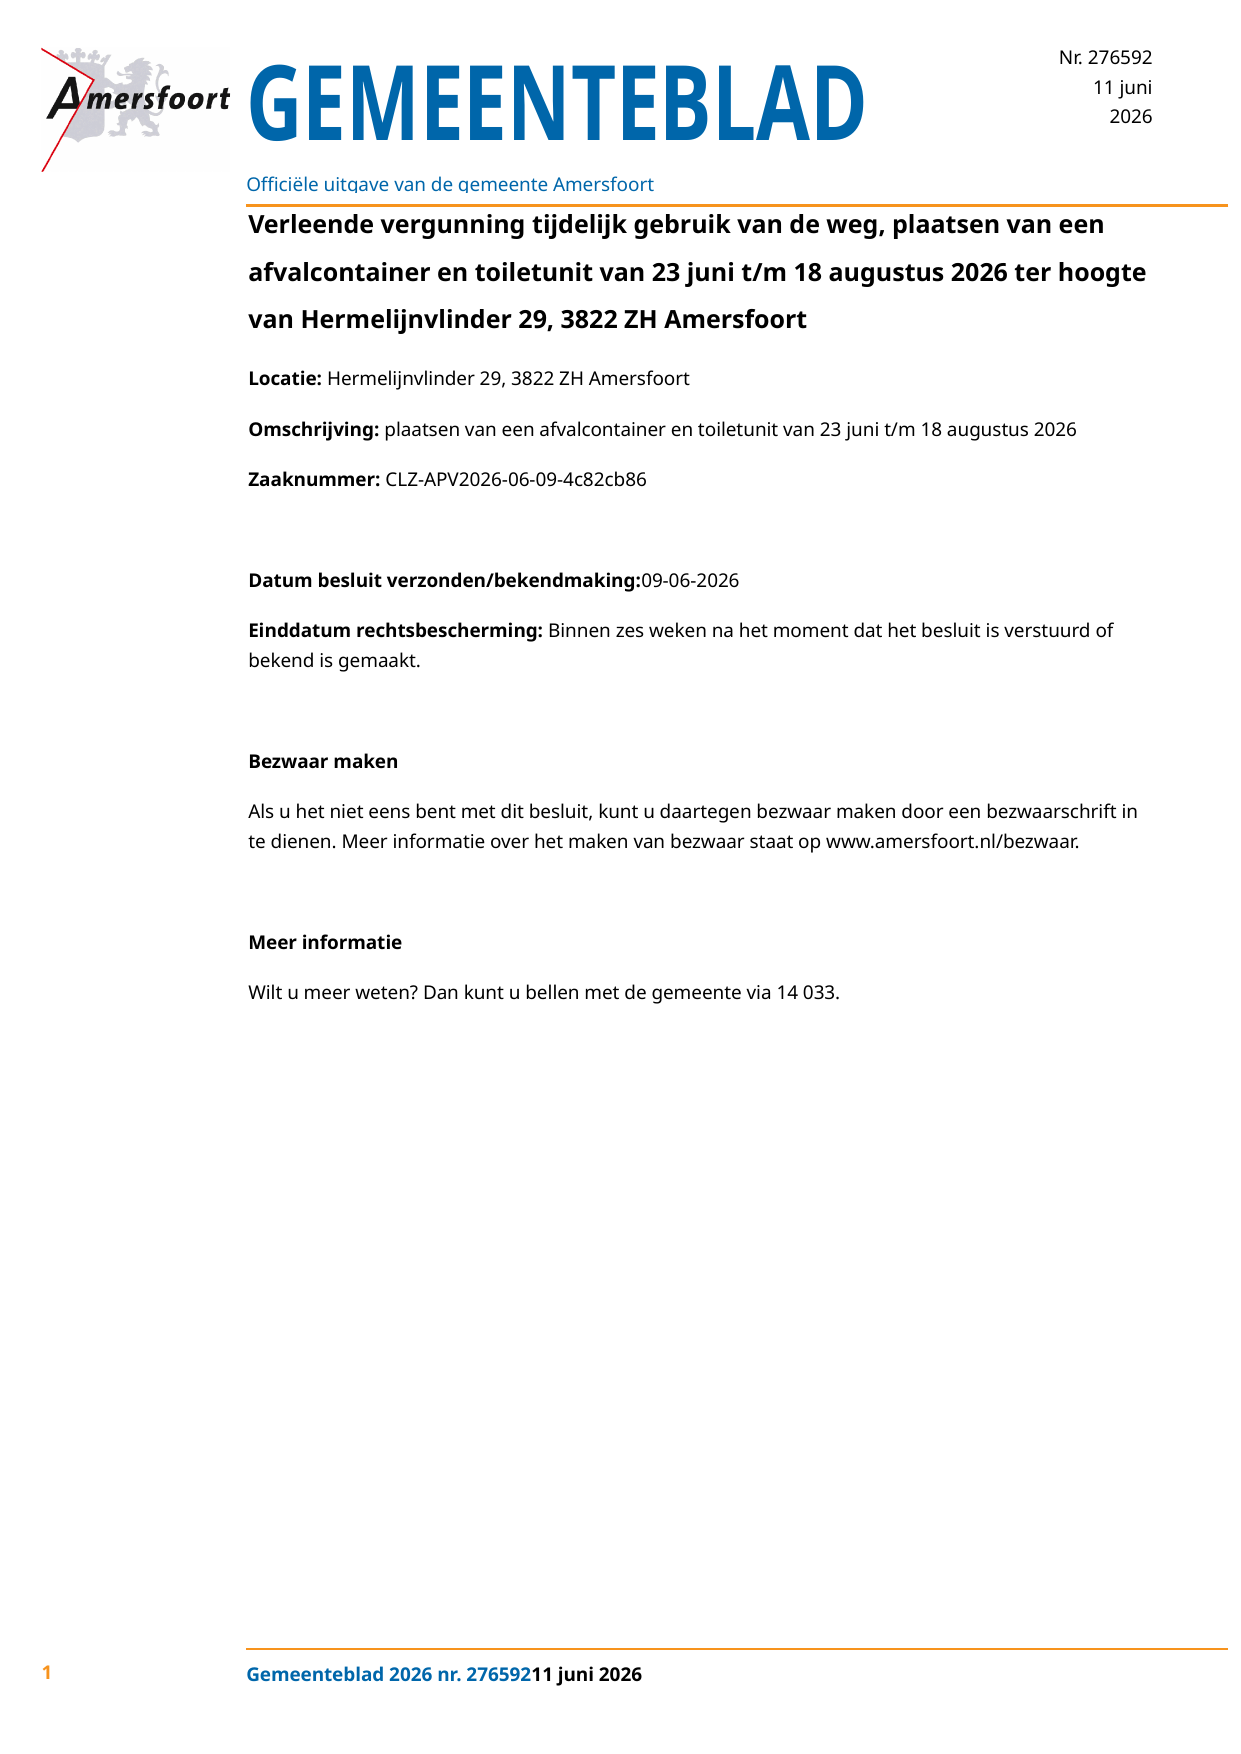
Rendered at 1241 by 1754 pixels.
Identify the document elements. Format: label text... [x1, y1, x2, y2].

text Wilt u meer weten? Dan kunt u bellen met de gemeente via 14 033. [248, 979, 1152, 1005]
text Als u het niet eens bent met dit besluit, kunt u daartegen bezwaar maken door een bezwaarschrift in te dienen. Meer informatie over het maken van bezwaar staat op www.amersfoort.nl/bezwaar. [248, 798, 1152, 854]
text Verleende vergunning tijdelijk gebruik van de weg, plaatsen van een afvalcontainer en toiletunit van 23 juni t/m 18 augustus 2026 ter hoogte van Hermelijnvlinder 29, 3822 ZH Amersfoort [248, 207, 1152, 336]
text Zaaknummer: CLZ-APV2026-06-09-4c82cb86 [248, 466, 1152, 492]
picture [41, 47, 231, 172]
text Einddatum rechtsbescherming: Binnen zes weken na het moment dat het besluit is verstuurd of bekend is gemaakt. [248, 618, 1152, 673]
text Datum besluit verzonden/bekendmaking:09-06-2026 [248, 567, 1152, 593]
text Omschrijving: plaatsen van een afvalcontainer en toiletunit van 23 juni t/m 18 augustus 2026 [248, 416, 1152, 442]
text Meer informatie [248, 929, 1152, 954]
text Bezwaar maken [248, 748, 1152, 774]
text Locatie: Hermelijnvlinder 29, 3822 ZH Amersfoort [248, 366, 1152, 391]
